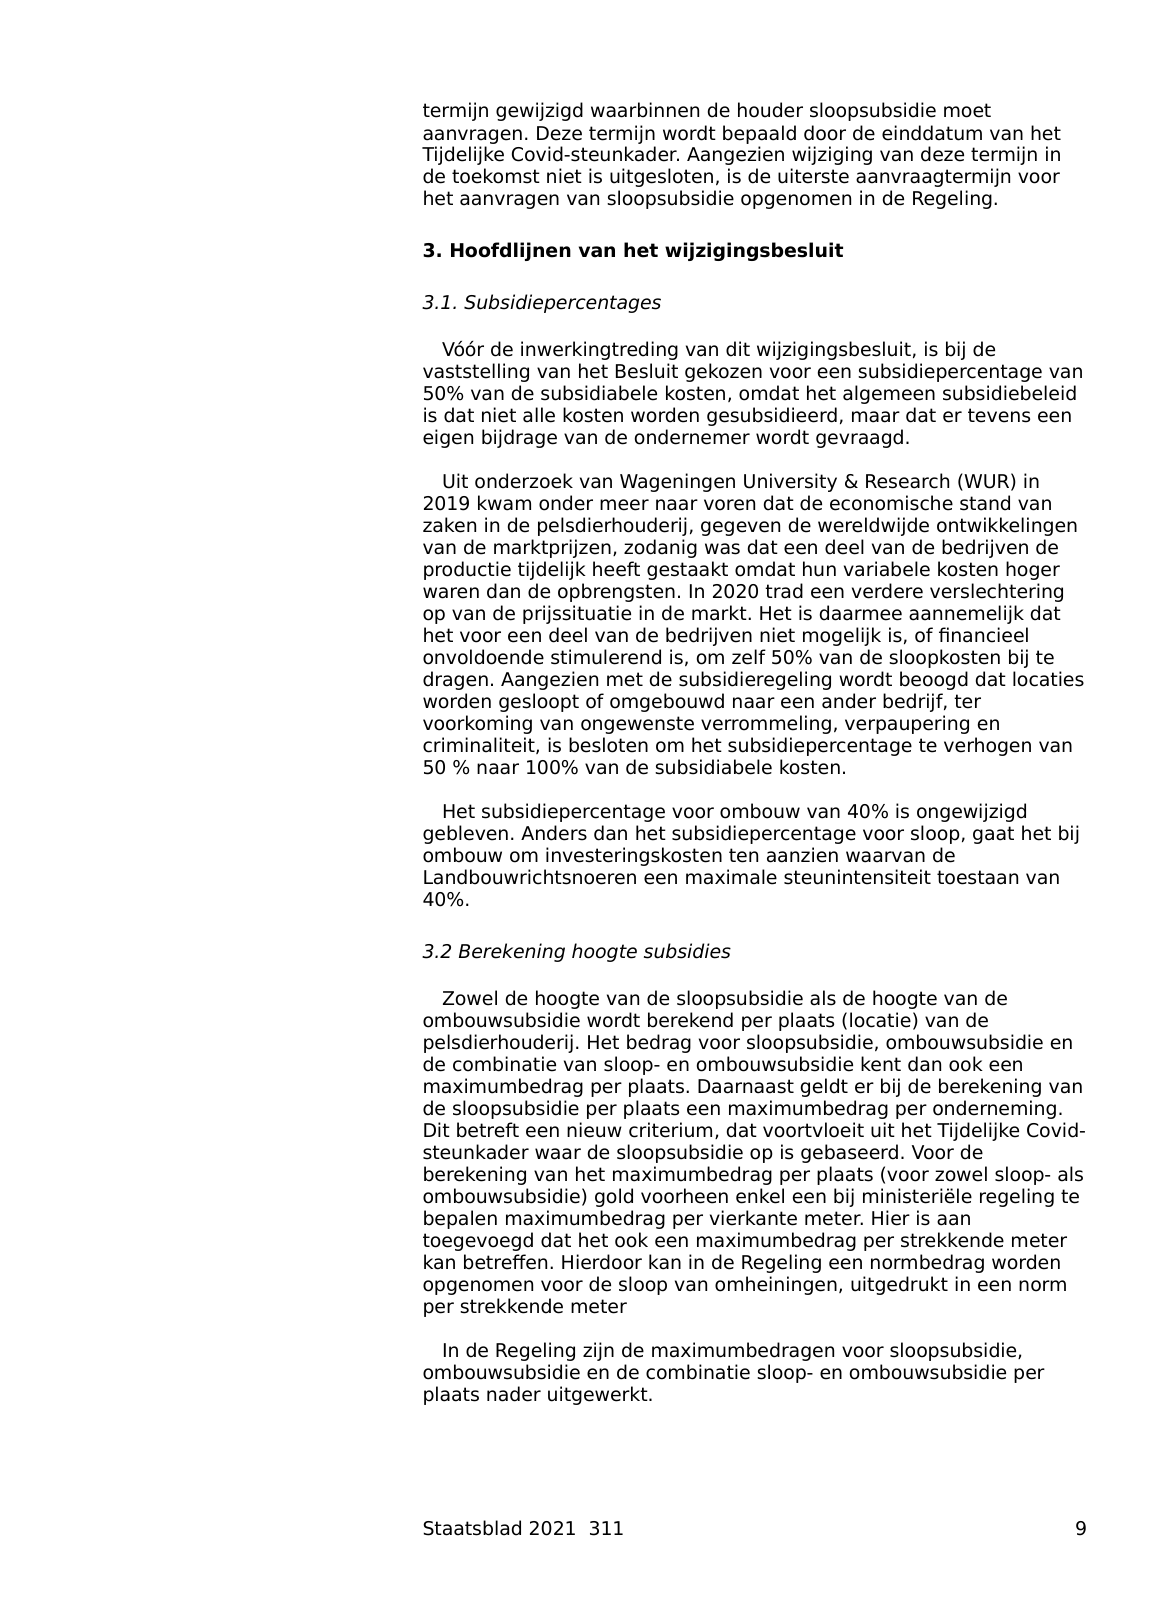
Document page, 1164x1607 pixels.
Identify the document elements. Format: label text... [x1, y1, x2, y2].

text In de Regeling zijn de maximumbedragen voor sloopsubsidie, ombouwsubsidie en de combinatie sloop- en ombouwsubsidie per plaats nader uitgewerkt. [422, 1340, 1087, 1406]
subtitle 3.2 Berekening hoogte subsidies [422, 941, 1087, 963]
text Zowel de hoogte van de sloopsubsidie als de hoogte van de ombouwsubsidie wordt berekend per plaats (locatie) van de pelsdierhouderij. Het bedrag voor sloopsubsidie, ombouwsubsidie en de combinatie van sloop- en ombouwsubsidie kent dan ook een maximumbedrag per plaats. Daarnaast geldt er bij de berekening van de sloopsubsidie per plaats een maximumbedrag per onderneming. Dit betreft een nieuw criterium, dat voortvloeit uit het Tijdelijke Covid-steunkader waar de sloopsubsidie op is gebaseerd. Voor de berekening van het maximumbedrag per plaats (voor zowel sloop- als ombouwsubsidie) gold voorheen enkel een bij ministeriële regeling te bepalen maximumbedrag per vierkante meter. Hier is aan toegevoegd dat het ook een maximumbedrag per strekkende meter kan betreffen. Hierdoor kan in de Regeling een normbedrag worden opgenomen voor de sloop van omheiningen, uitgedrukt in een norm per strekkende meter [422, 988, 1087, 1318]
text Het subsidiepercentage voor ombouw van 40% is ongewijzigd gebleven. Anders dan het subsidiepercentage voor sloop, gaat het bij ombouw om investeringskosten ten aanzien waarvan de Landbouwrichtsnoeren een maximale steunintensiteit toestaan van 40%. [422, 801, 1087, 911]
subtitle 3.1. Subsidiepercentages [422, 292, 1087, 314]
text Uit onderzoek van Wageningen University & Research (WUR) in 2019 kwam onder meer naar voren dat de economische stand van zaken in de pelsdierhouderij, gegeven de wereldwijde ontwikkelingen van de marktprijzen, zodanig was dat een deel van de bedrijven de productie tijdelijk heeft gestaakt omdat hun variabele kosten hoger waren dan de opbrengsten. In 2020 trad een verdere verslechtering op van de prijssituatie in de markt. Het is daarmee aannemelijk dat het voor een deel van de bedrijven niet mogelijk is, of financieel onvoldoende stimulerend is, om zelf 50% van de sloopkosten bij te dragen. Aangezien met de subsidieregeling wordt beoogd dat locaties worden gesloopt of omgebouwd naar een ander bedrijf, ter voorkoming van ongewenste verrommeling, verpaupering en criminaliteit, is besloten om het subsidiepercentage te verhogen van 50 % naar 100% van de subsidiabele kosten. [422, 471, 1087, 779]
text termijn gewijzigd waarbinnen de houder sloopsubsidie moet aanvragen. Deze termijn wordt bepaald door de einddatum van het Tijdelijke Covid-steunkader. Aangezien wijziging van deze termijn in de toekomst niet is uitgesloten, is de uiterste aanvraagtermijn voor het aanvragen van sloopsubsidie opgenomen in de Regeling. [422, 100, 1087, 210]
subtitle 3. Hoofdlijnen van het wijzigingsbesluit [422, 240, 1087, 262]
text Vóór de inwerkingtreding van dit wijzigingsbesluit, is bij de vaststelling van het Besluit gekozen voor een subsidiepercentage van 50% van de subsidiabele kosten, omdat het algemeen subsidiebeleid is dat niet alle kosten worden gesubsidieerd, maar dat er tevens een eigen bijdrage van de ondernemer wordt gevraagd. [422, 339, 1087, 449]
